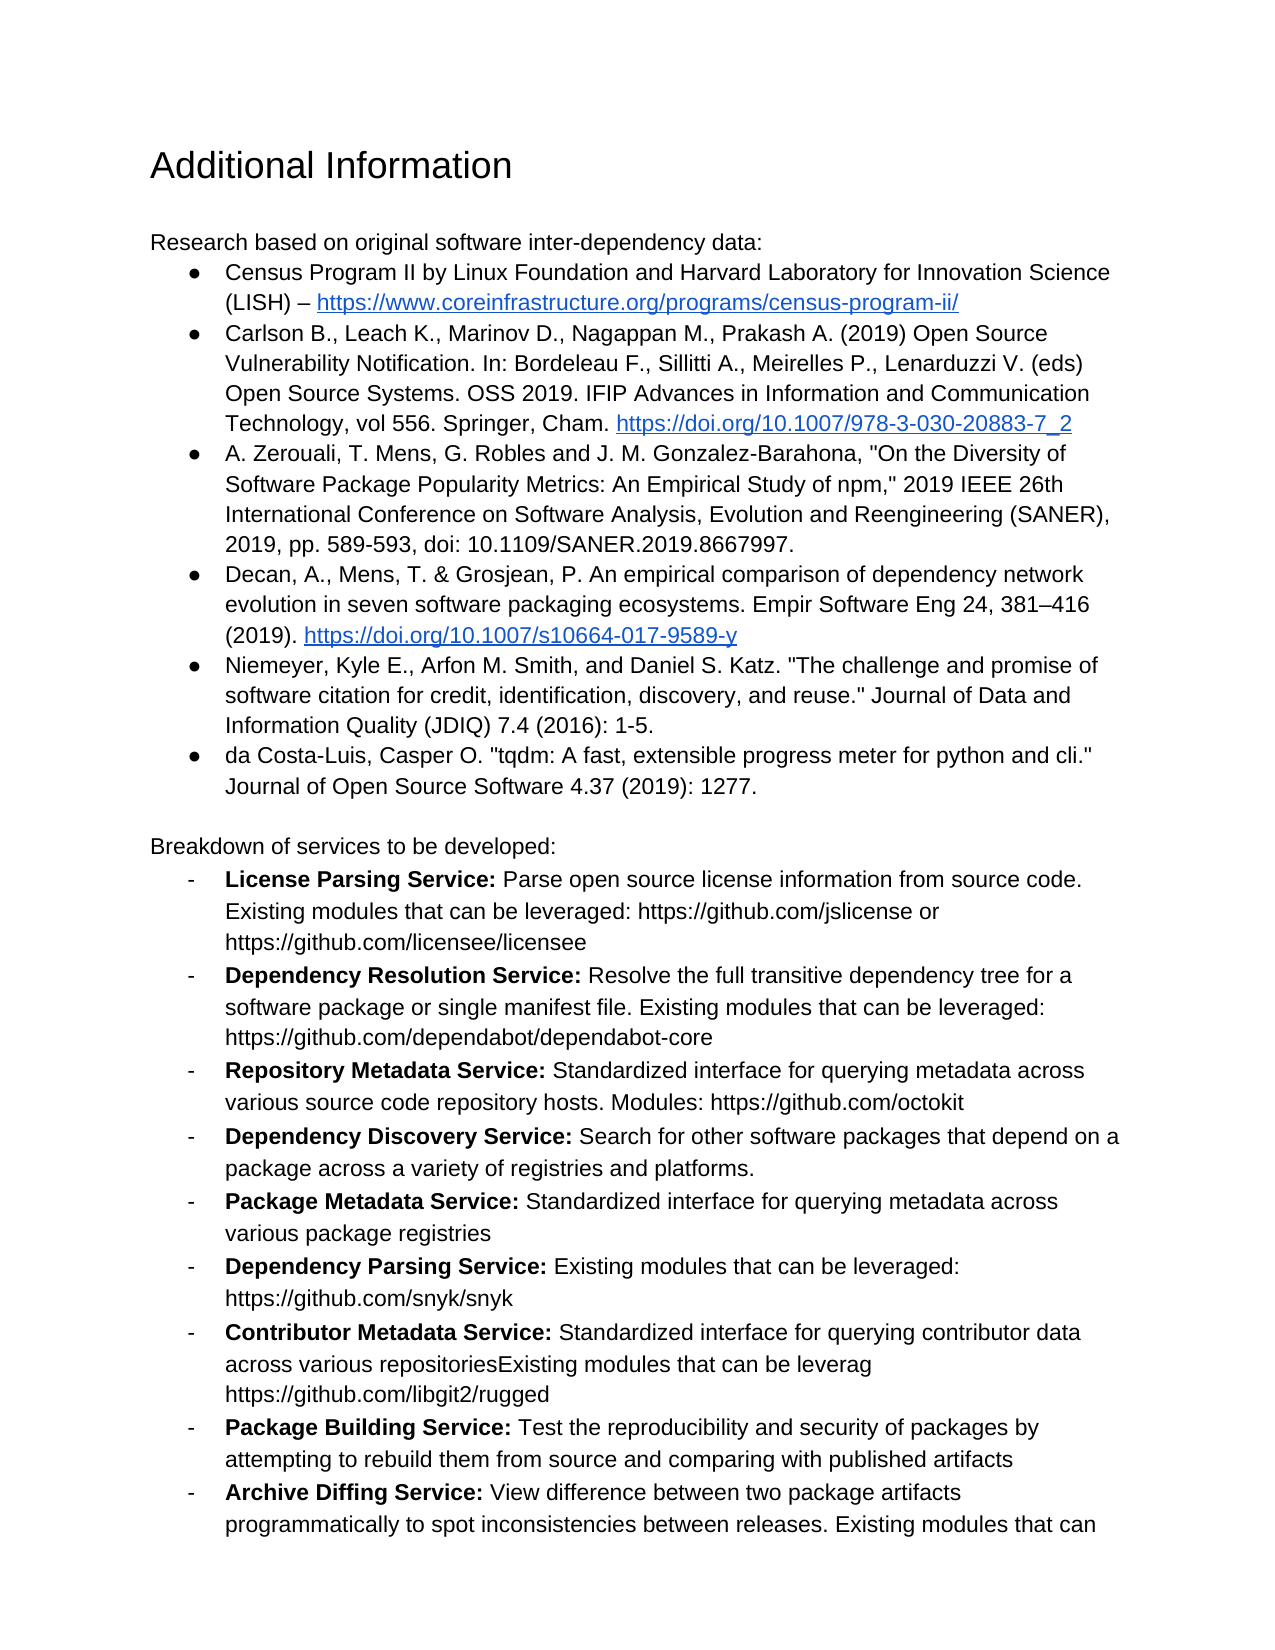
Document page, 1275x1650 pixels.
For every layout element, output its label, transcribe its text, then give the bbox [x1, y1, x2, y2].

text Breakdown of services to be developed: [150, 833, 1125, 859]
list Dependency Discovery Service: Search for other software packages that depend on a package across a variety of registries and platforms. [187, 1119, 1125, 1181]
list Decan, A., Mens, T. & Grosjean, P. An empirical comparison of dependency network evolution in seven software packaging ecosystems. Empir Software Eng 24, 381–416 (2019). https://doi.org/10.1007/s10664-017-9589-y [187, 561, 1125, 648]
list Package Metadata Service: Standardized interface for querying metadata across various package registries [187, 1185, 1125, 1246]
list Dependency Parsing Service: Existing modules that can be leveraged: https://github.com/snyk/snyk [187, 1250, 1125, 1312]
text Research based on original software inter-dependency data: [150, 229, 1125, 255]
list Package Building Service: Test the reproducibility and security of packages by attempting to rebuild them from source and comparing with published artifacts [187, 1411, 1125, 1472]
subtitle Additional Information [150, 143, 1125, 186]
list Repository Metadata Service: Standardized interface for querying metadata across various source code repository hosts. Modules: https://github.com/octokit [187, 1054, 1125, 1116]
list Archive Diffing Service: View difference between two package artifacts programmatically to spot inconsistencies between releases. Existing modules that can [187, 1476, 1125, 1538]
list Niemeyer, Kyle E., Arfon M. Smith, and Daniel S. Katz. "The challenge and promise of software citation for credit, identification, discovery, and reuse." Journal of Data and Information Quality (JDIQ) 7.4 (2016): 1-5. [187, 652, 1125, 738]
list A. Zerouali, T. Mens, G. Robles and J. M. Gonzalez-Barahona, "On the Diversity of Software Package Popularity Metrics: An Empirical Study of npm," 2019 IEEE 26th International Conference on Software Analysis, Evolution and Reengineering (SANER), 2019, pp. 589-593, doi: 10.1109/SANER.2019.8667997. [187, 440, 1125, 557]
list Dependency Resolution Service: Resolve the full transitive dependency tree for a software package or single manifest file. Existing modules that can be leveraged: https://github.com/dependabot/dependabot-core [187, 959, 1125, 1050]
list Carlson B., Leach K., Marinov D., Nagappan M., Prakash A. (2019) Open Source Vulnerability Notification. In: Bordeleau F., Sillitti A., Meirelles P., Lenarduzzi V. (eds) Open Source Systems. OSS 2019. IFIP Advances in Information and Communication Technology, vol 556. Springer, Cham. https://doi.org/10.1007/978-3-030-20883-7_2 [187, 319, 1125, 436]
list da Costa-Luis, Casper O. "tqdm: A fast, extensible progress meter for python and cli." Journal of Open Source Software 4.37 (2019): 1277. [187, 742, 1125, 799]
list License Parsing Service: Parse open source license information from source code. Existing modules that can be leveraged: https://github.com/jslicense or https://github.com/licensee/licensee [187, 863, 1125, 955]
list Contributor Metadata Service: Standardized interface for querying contributor data across various repositoriesExisting modules that can be leverag https://github.com/libgit2/rugged [187, 1316, 1125, 1407]
list Census Program II by Linux Foundation and Harvard Laboratory for Innovation Science (LISH) – https://www.coreinfrastructure.org/programs/census-program-ii/ [187, 259, 1125, 316]
